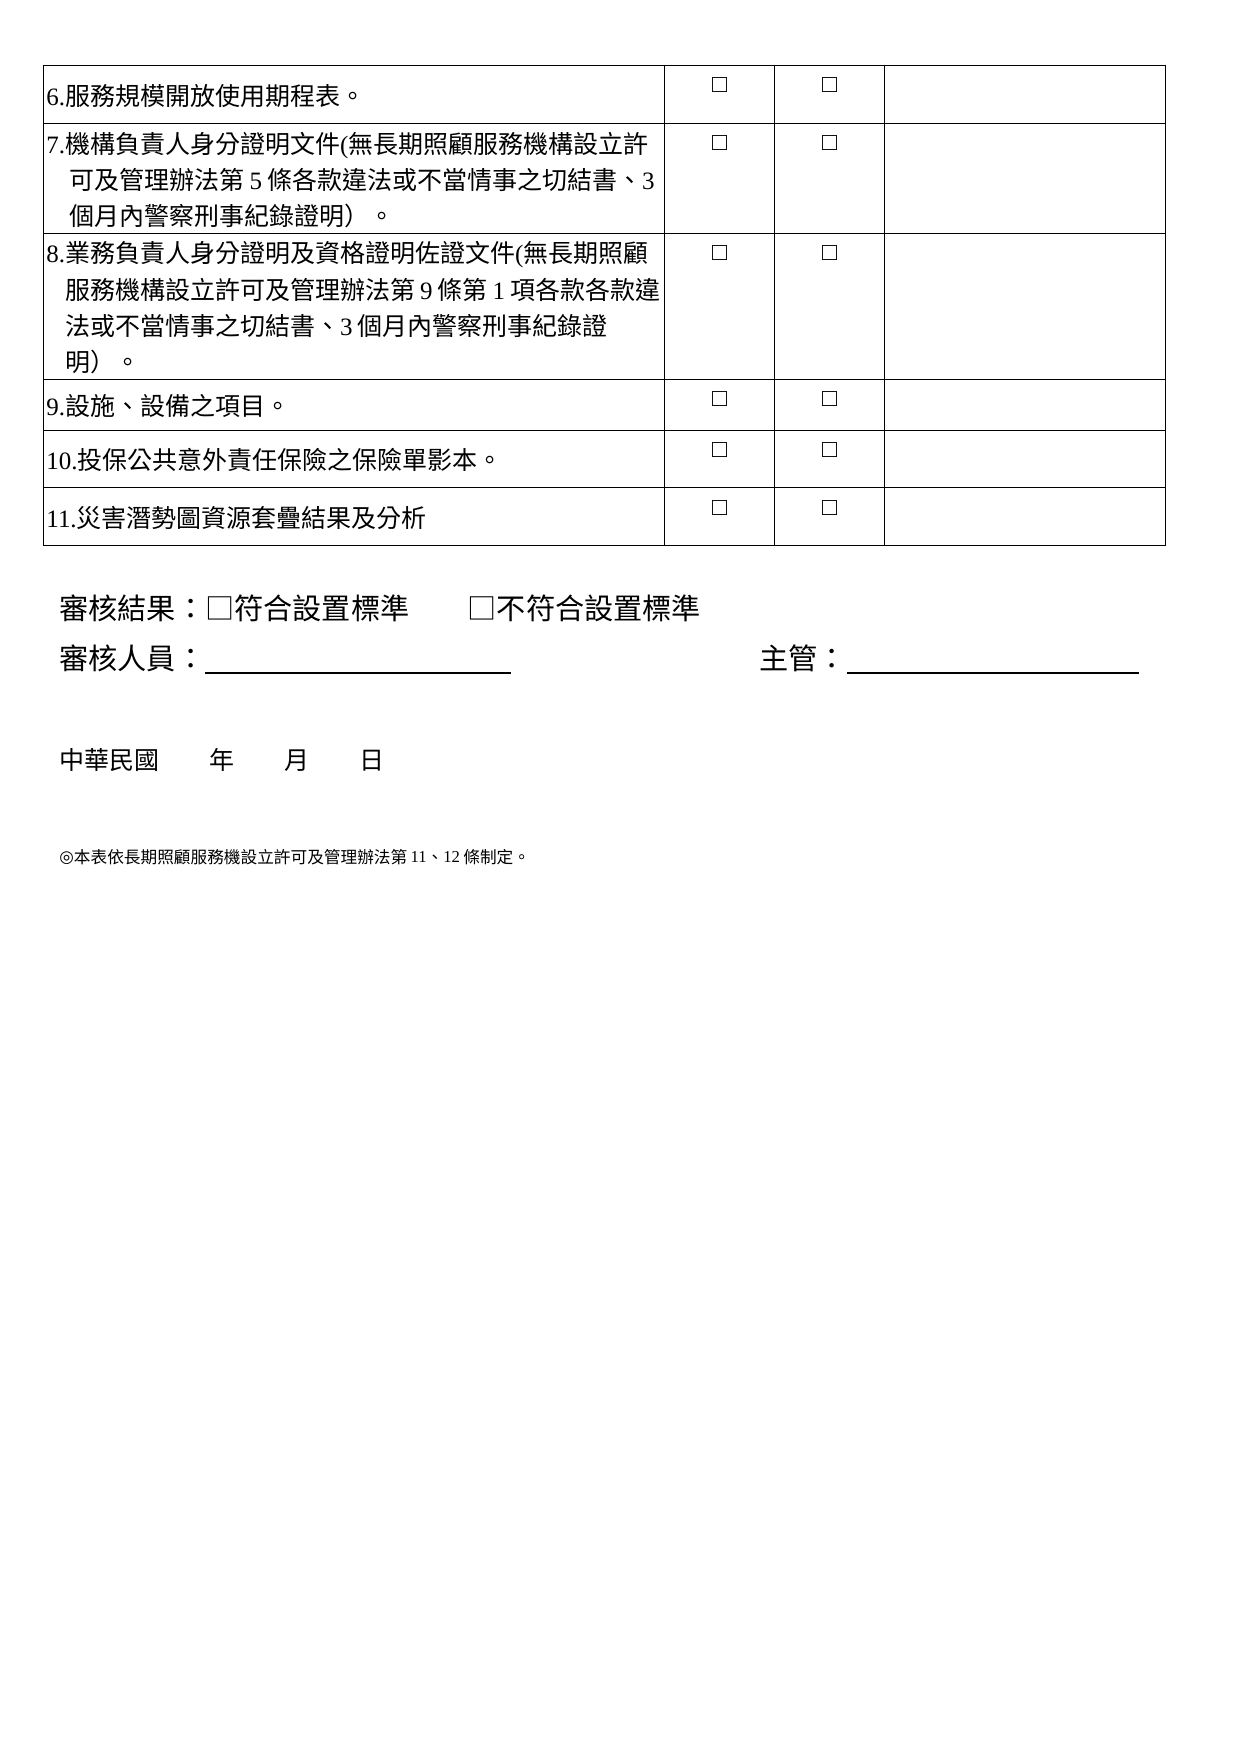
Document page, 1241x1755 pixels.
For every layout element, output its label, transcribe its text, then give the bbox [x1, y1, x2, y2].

table_cell □ [665, 431, 774, 487]
table_cell 8.業務負責人身分證明及資格證明佐證文件(無長期照顧服務機構設立許可及管理辦法第9條第1項各款各款違法或不當情事之切結書、3個月內警察刑事紀錄證明）。 [44, 234, 664, 379]
table_cell □ [665, 380, 774, 430]
table_cell [885, 380, 1165, 430]
table_cell □ [775, 66, 884, 123]
text ◎本表依長期照顧服務機設立許可及管理辦法第11、12條制定。 [59, 814, 1181, 877]
table_cell □ [775, 124, 884, 233]
table_cell [885, 431, 1165, 487]
table_cell □ [665, 66, 774, 123]
table_cell [885, 488, 1165, 545]
table_cell □ [665, 234, 774, 379]
table_cell 11.災害潛勢圖資源套疊結果及分析 [44, 488, 664, 545]
text 中華民國 年 月 日 [59, 729, 1181, 779]
table_cell 9.設施、設備之項目。 [44, 380, 664, 430]
table_cell □ [775, 431, 884, 487]
table_cell □ [775, 234, 884, 379]
table_cell 6.服務規模開放使用期程表。 [44, 66, 664, 123]
table_cell 10.投保公共意外責任保險之保險單影本。 [44, 431, 664, 487]
table_cell [885, 234, 1165, 379]
table_cell 7.機構負責人身分證明文件(無長期照顧服務機構設立許可及管理辦法第5條各款違法或不當情事之切結書、3個月內警察刑事紀錄證明）。 [44, 124, 664, 233]
text 審核人員： 主管： [59, 629, 1181, 679]
table_cell [885, 66, 1165, 123]
text 審核結果：□符合設置標準 □不符合設置標準 [59, 579, 1181, 629]
table_cell □ [775, 380, 884, 430]
table_cell □ [665, 488, 774, 545]
table_cell [885, 124, 1165, 233]
table_cell □ [665, 124, 774, 233]
table_cell □ [775, 488, 884, 545]
